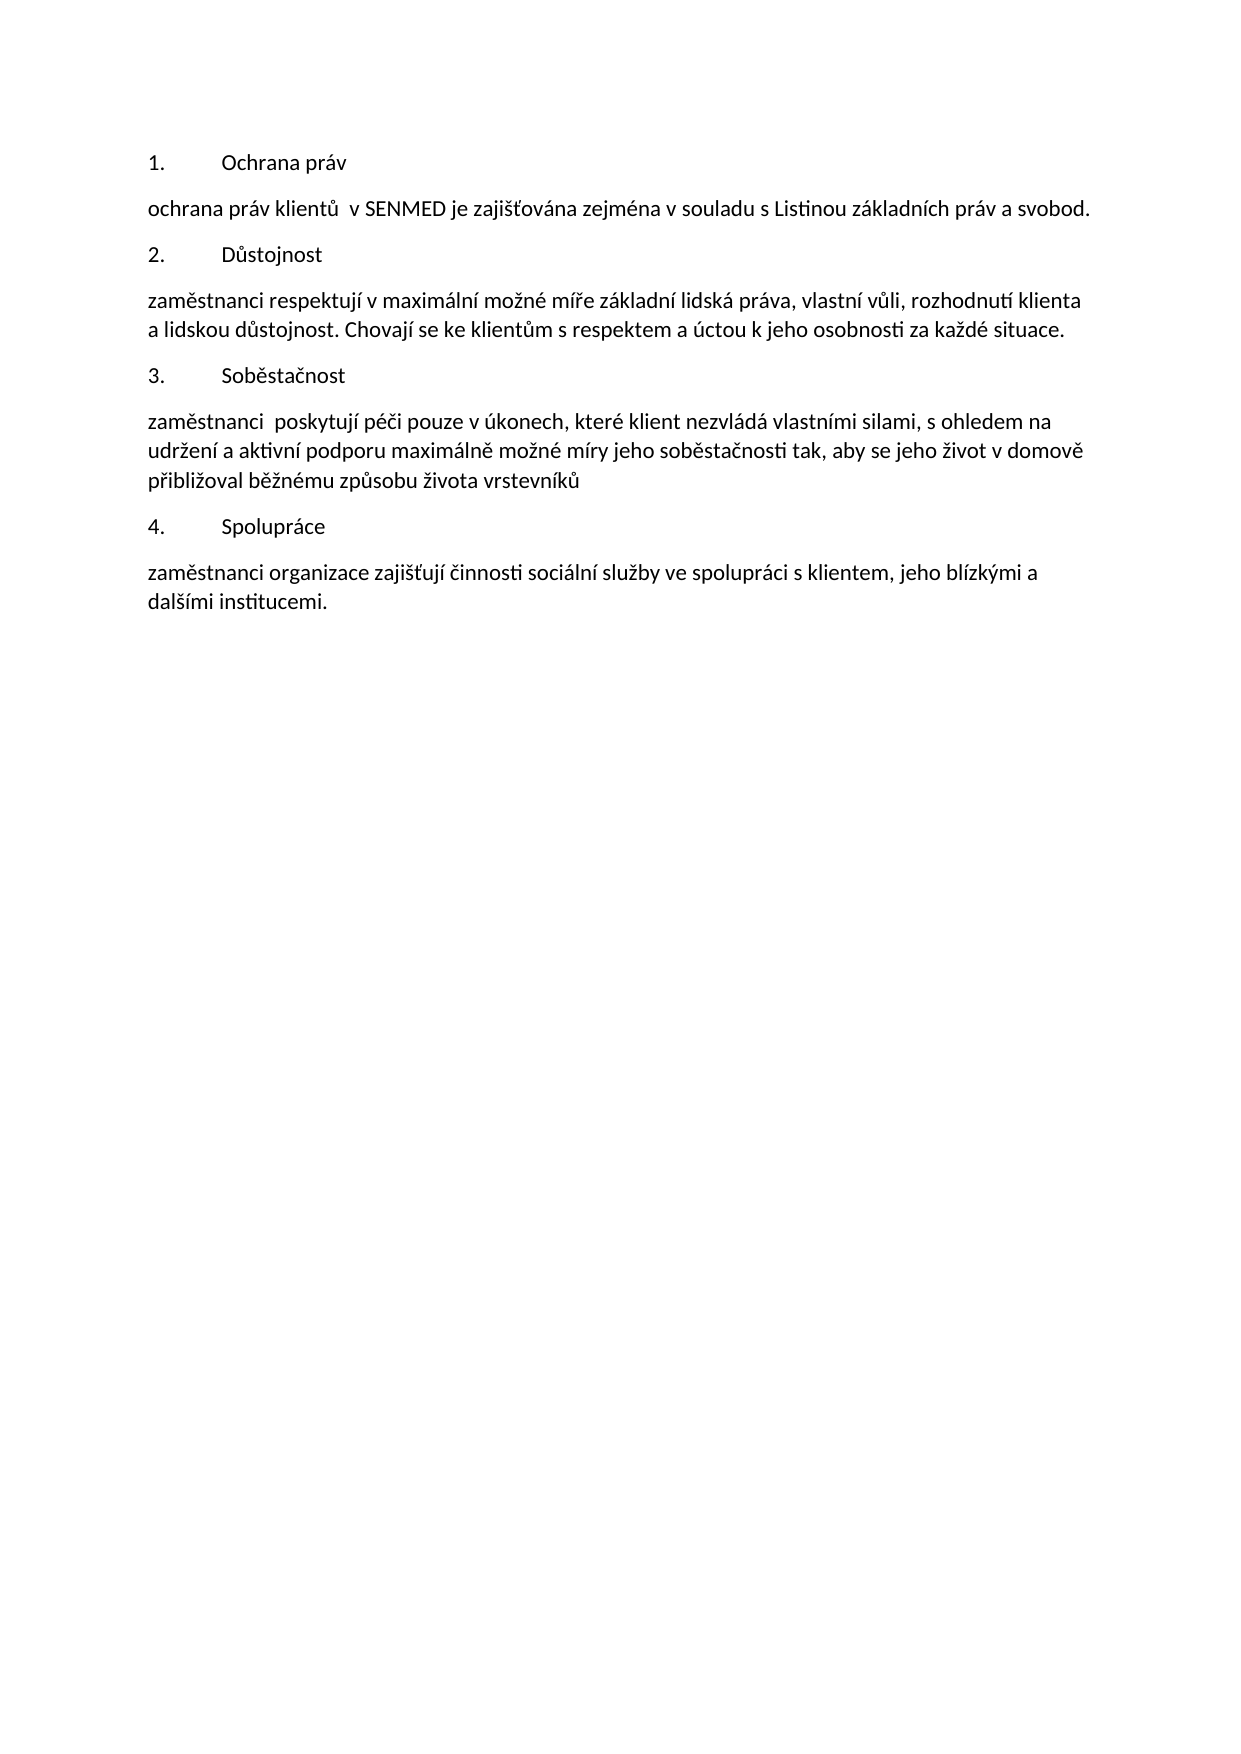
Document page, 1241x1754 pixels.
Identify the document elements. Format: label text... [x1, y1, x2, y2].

text 2. Důstojnost [148, 240, 1093, 268]
text zaměstnanci respektují v maximální možné míře základní lidská práva, vlastní vůli, rozhodnutí klienta a lidskou důstojnost. Chovají se ke klientům s respektem a úctou k jeho osobnosti za každé situace. [148, 286, 1093, 343]
text 4. Spolupráce [148, 512, 1093, 540]
text zaměstnanci organizace zajišťují činnosti sociální služby ve spolupráci s klientem, jeho blízkými a dalšími institucemi. [148, 558, 1093, 615]
text 1. Ochrana práv [148, 148, 1093, 176]
text zaměstnanci poskytují péči pouze v úkonech, které klient nezvládá vlastními silami, s ohledem na udržení a aktivní podporu maximálně možné míry jeho soběstačnosti tak, aby se jeho život v domově přibližoval běžnému způsobu života vrstevníků [148, 407, 1093, 494]
text ochrana práv klientů v SENMED je zajišťována zejména v souladu s Listinou základních práv a svobod. [148, 194, 1093, 222]
text 3. Soběstačnost [148, 361, 1093, 389]
